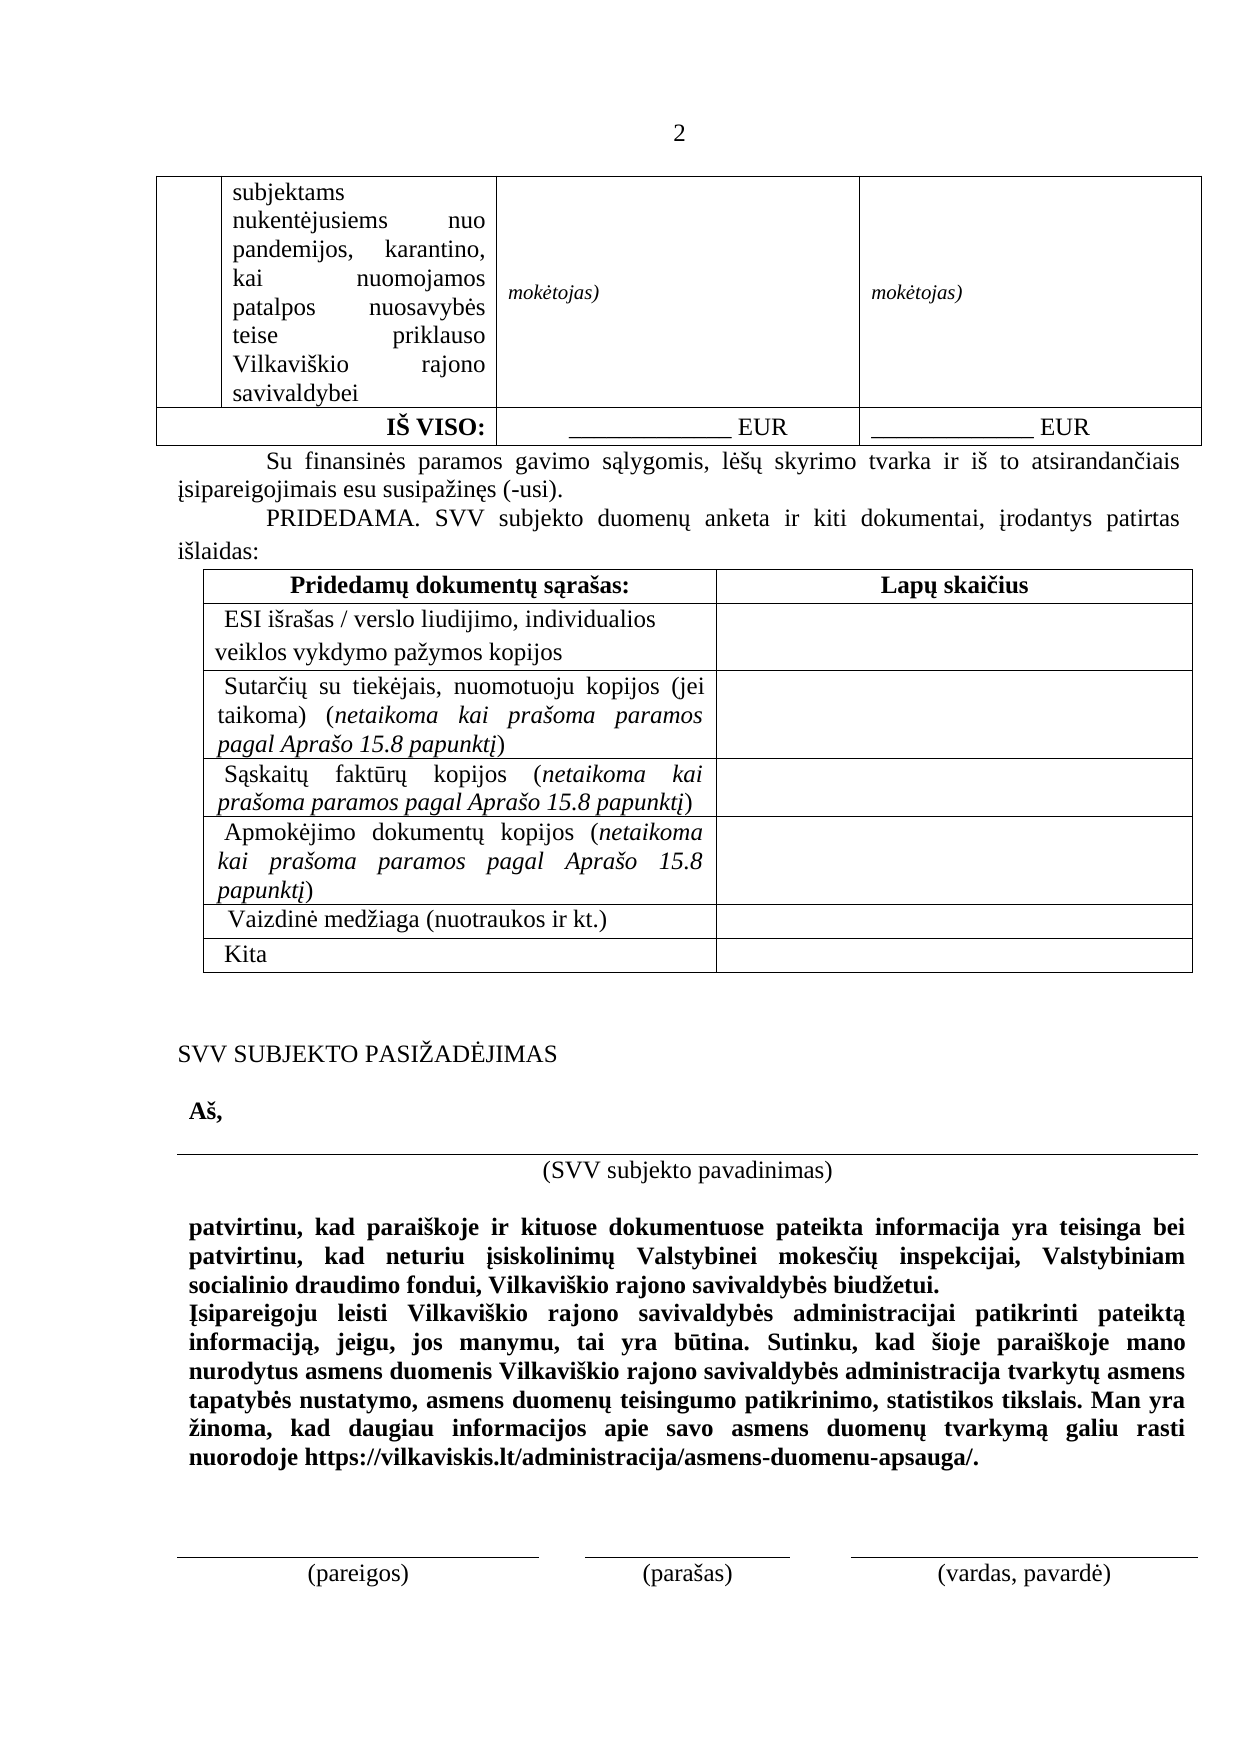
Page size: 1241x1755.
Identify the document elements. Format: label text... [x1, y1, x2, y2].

table_cell (SVV subjekto pavadinimas) [177, 1155, 1198, 1183]
table_cell [717, 671, 1192, 758]
table_cell mokėtojas) [860, 177, 1201, 407]
table_cell Kita [204, 939, 716, 972]
table_cell [790, 1529, 851, 1557]
table_cell (parašas) [585, 1558, 789, 1587]
text SVV SUBJEKTO PASIŽADĖJIMAS [177, 1039, 1181, 1067]
table_cell [717, 817, 1192, 903]
table_cell (vardas, pavardė) [851, 1558, 1198, 1587]
table_cell [717, 939, 1192, 972]
table_cell IŠ VISO: [157, 408, 496, 445]
table_cell [790, 1557, 851, 1587]
table_cell _____________ EUR [497, 408, 859, 445]
table_cell patvirtinu, kad paraiškoje ir kituose dokumentuose pateikta informacija yra teisinga bei patvirtinu, kad neturiu įsiskolinimų Valstybinei mokesčių inspekcijai, Valstybiniam socialinio draudimo fondui, Vilkaviškio rajono savivaldybės biudžetui. Įsipareigoju leisti Vilkaviškio rajono savivaldybės administracijai patikrinti pateiktą informaciją, jeigu, jos manymu, tai yra būtina. Sutinku, kad šioje paraiškoje mano nurodytus asmens duomenis Vilkaviškio rajono savivaldybės administracija tvarkytų asmens tapatybės nustatymo, asmens duomenų teisingumo patikrinimo, statistikos tikslais. Man yra žinoma, kad daugiau informacijos apie savo asmens duomenų tvarkymą galiu rasti nuorodoje https://vilkaviskis.lt/administracija/asmens-duomenu-apsauga/. [177, 1184, 1198, 1500]
text Su finansinės paramos gavimo sąlygomis, lėšų skyrimo tvarka ir iš to atsirandančiais įsipareigojimais esu susipažinęs (-usi). [177, 446, 1181, 503]
table_cell [177, 1587, 1198, 1616]
table_cell _____________ EUR [860, 408, 1201, 445]
table_header Aš, [177, 1096, 1198, 1125]
table_cell Sąskaitų faktūrų kopijos (netaikoma kai prašoma paramos pagal Aprašo 15.8 papunktį) [204, 759, 716, 816]
table_cell [717, 759, 1192, 816]
table_cell [585, 1529, 789, 1557]
table_cell [177, 1125, 1198, 1154]
table_cell [177, 1529, 539, 1557]
text PRIDEDAMA. SVV subjekto duomenų anketa ir kiti dokumentai, įrodantys patirtas išlaidas: [177, 503, 1181, 565]
table_header Pridedamų dokumentų sąrašas: [204, 570, 716, 603]
table_cell ESI išrašas / verslo liudijimo, individualios veiklos vykdymo pažymos kopijos [204, 604, 716, 670]
table_cell [717, 604, 1192, 670]
table_cell Vaizdinė medžiaga (nuotraukos ir kt.) [204, 905, 716, 938]
table_cell [539, 1557, 585, 1587]
table_cell [717, 905, 1192, 938]
table_cell mokėtojas) [497, 177, 859, 407]
table_header Lapų skaičius [717, 570, 1192, 603]
table_cell [157, 177, 221, 407]
table_cell Sutarčių su tiekėjais, nuomotuoju kopijos (jei taikoma) (netaikoma kai prašoma paramos pagal Aprašo 15.8 papunktį) [204, 671, 716, 758]
table_cell [851, 1529, 1198, 1557]
table_cell subjektams nukentėjusiems nuo pandemijos, karantino, kai nuomojamos patalpos nuosavybės teise priklauso Vilkaviškio rajono savivaldybei [222, 177, 496, 407]
table_cell [177, 1500, 1198, 1528]
table_cell [539, 1529, 585, 1557]
table_cell Apmokėjimo dokumentų kopijos (netaikoma kai prašoma paramos pagal Aprašo 15.8 papunktį) [204, 817, 716, 903]
table_cell (pareigos) [177, 1558, 539, 1587]
